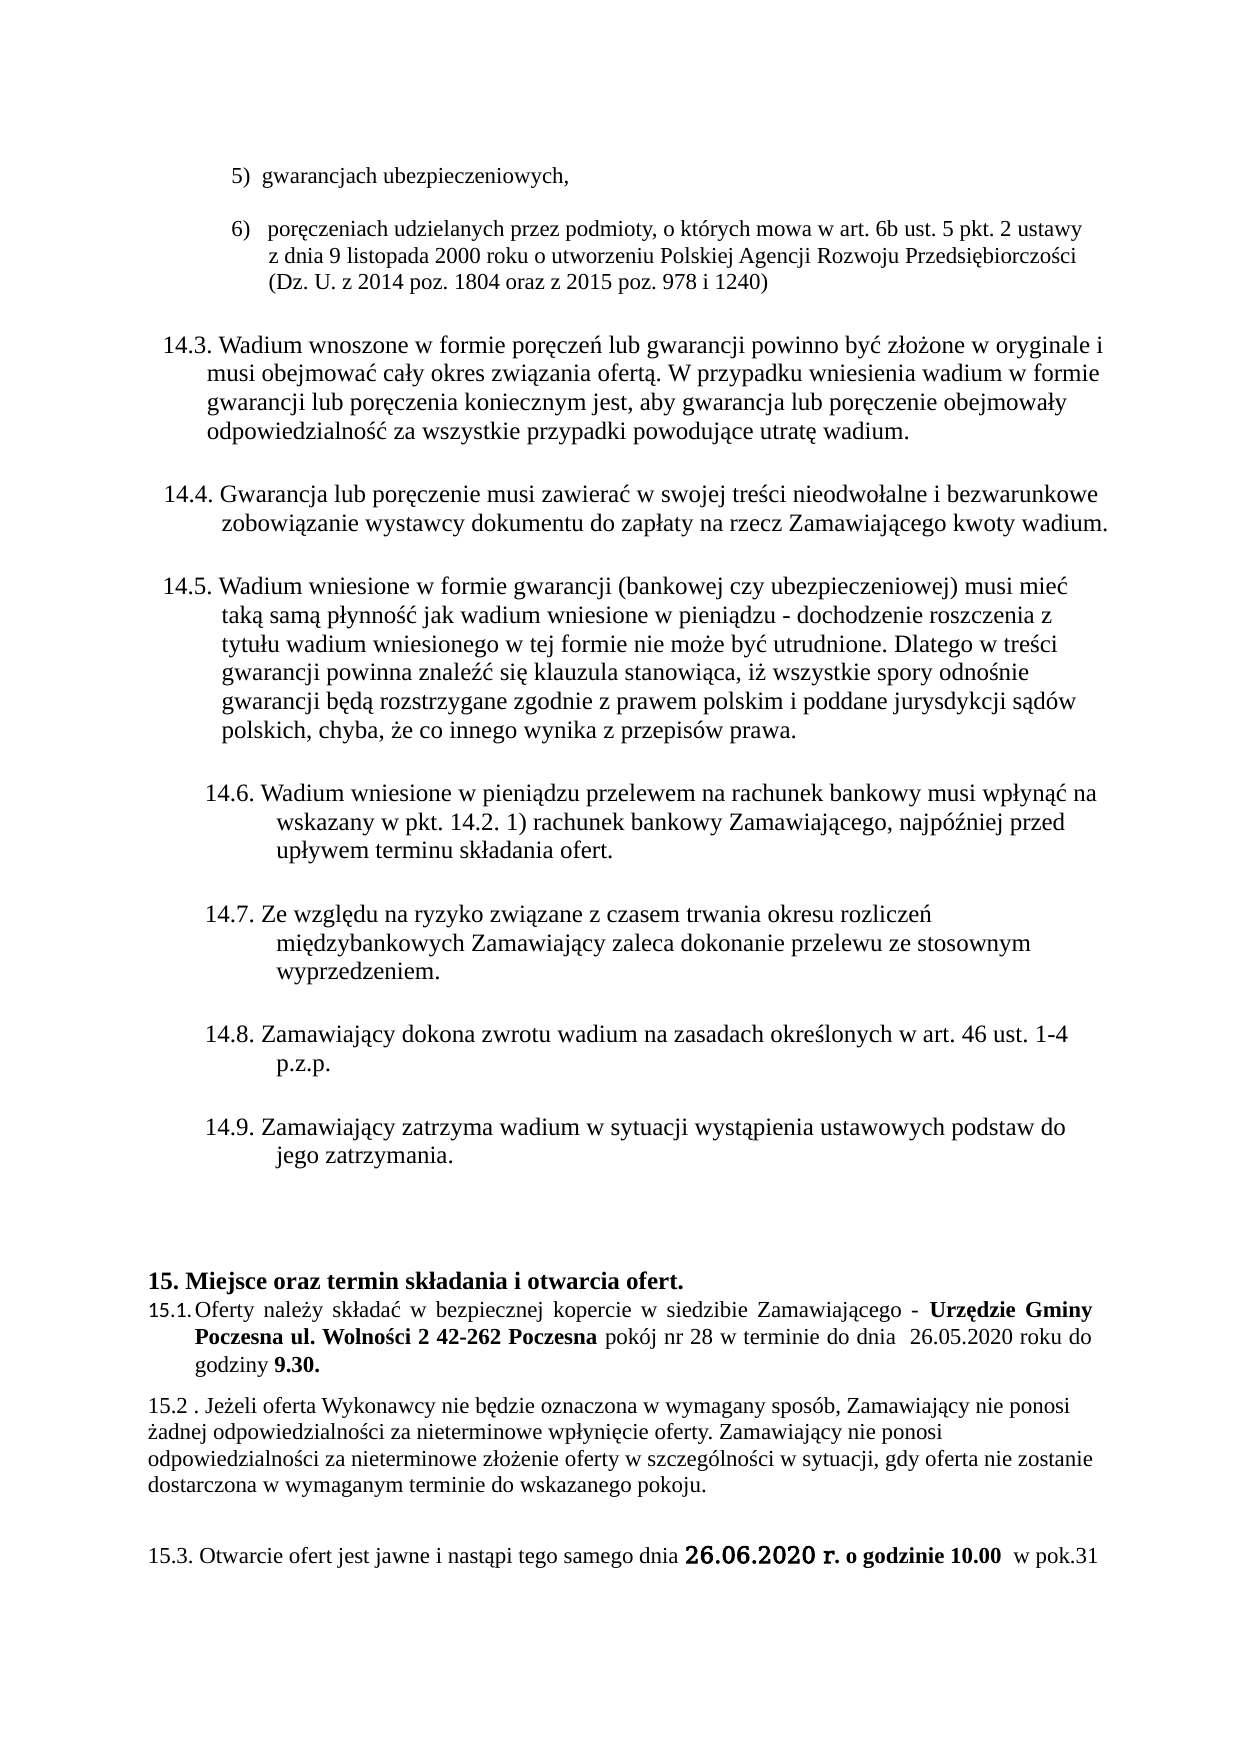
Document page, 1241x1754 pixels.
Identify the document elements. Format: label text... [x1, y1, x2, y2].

table_cell 14.7. Ze względu na ryzyko związane z czasem trwania okresu rozliczeń międzybankowych Zamawiający zaleca dokonanie przelewu ze stosownym wyprzedzeniem. [155, 885, 1100, 1005]
table_cell 14.6. Wadium wniesione w pieniądzu przelewem na rachunek bankowy musi wpłynąć na wskazany w pkt. 14.2. 1) rachunek bankowy Zamawiającego, najpóźniej przed upływem terminu składania ofert. [155, 764, 1100, 884]
table_header 15.2 . Jeżeli oferta Wykonawcy nie będzie oznaczona w wymagany sposób, Zamawiający nie ponosi żadnej odpowiedzialności za nieterminowe wpłynięcie oferty. Zamawiający nie ponosi odpowiedzialności za nieterminowe złożenie oferty w szczególności w sytuacji, gdy oferta nie zostanie dostarczona w wymaganym terminie do wskazanego pokoju. [140, 1378, 1112, 1526]
table_cell 14.5. Wadium wniesione w formie gwarancji (bankowej czy ubezpieczeniowej) musi mieć taką samą płynność jak wadium wniesione w pieniądzu - dochodzenie roszczenia z tytułu wadium wniesionego w tej formie nie może być utrudnione. Dlatego w treści gwarancji powinna znaleźć się klauzula stanowiąca, iż wszystkie spory odnośnie gwarancji będą rozstrzygane zgodnie z prawem polskim i poddane jurysdykcji sądów polskich, chyba, że co innego wynika z przepisów prawa. [155, 557, 1100, 764]
table_header 14.3. Wadium wnoszone w formie poręczeń lub gwarancji powinno być złożone w oryginale i musi obejmować cały okres związania ofertą. W przypadku wniesienia wadium w formie gwarancji lub poręczenia koniecznym jest, aby gwarancja lub poręczenie obejmowały odpowiedzialność za wszystkie przypadki powodujące utratę wadium. [155, 315, 1100, 465]
text 15. Miejsce oraz termin składania i otwarcia ofert. [148, 1266, 1093, 1295]
table_cell [148, 1197, 1100, 1266]
list Oferty należy składać w bezpiecznej kopercie w siedzibie Zamawiającego - Urzędzie Gminy Poczesna ul. Wolności 2 42-262 Poczesna pokój nr 28 w terminie do dnia 26.05.2020 roku do godziny 9.30. [148, 1295, 1093, 1378]
table_cell 15.3. Otwarcie ofert jest jawne i nastąpi tego samego dnia 26.06.2020 r. o godzinie 10.00 w pok.31 [140, 1526, 1112, 1576]
table_cell 14.9. Zamawiający zatrzyma wadium w sytuacji wystąpienia ustawowych podstaw do jego zatrzymania. [155, 1097, 1100, 1189]
table_cell 14.8. Zamawiający dokona zwrotu wadium na zasadach określonych w art. 46 ust. 1-4 p.z.p. [155, 1005, 1100, 1097]
table_cell 14.1. Wykonawca jest zobowiązany do wniesienia wadium w wysokości 4 000,00 zł ( słownie: cztery tysiące złotych 00/100). 14.2. Wadium musi być wniesione przed terminem składania ofert w jednej lub kilku następujących formach: 1) w pieniądzu przelewem na rachunek bankowy: 04 8260 0006 2000 0000 2176 0005( w tytule przelewu należy wpisać nazwę lub numer postępowania co umożliwi identyfikacje wpłaty) 2) poręczeniach bankowych, 3) poręczeniach pieniężnych spółdzielczych kas oszczędnościowo-kredytowych, 4) gwarancjach bankowych, 5) gwarancjach ubezpieczeniowych, 6) poręczeniach udzielanych przez podmioty, o których mowa w art. 6b ust. 5 pkt. 2 ustawy z dnia 9 listopada 2000 roku o utworzeniu Polskiej Agencji Rozwoju Przedsiębiorczości (Dz. U. z 2014 poz. 1804 oraz z 2015 poz. 978 i 1240) [148, 148, 1100, 1197]
table_cell 14.4. Gwarancja lub poręczenie musi zawierać w swojej treści nieodwołalne i bezwarunkowe zobowiązanie wystawcy dokumentu do zapłaty na rzecz Zamawiającego kwoty wadium. [155, 465, 1100, 557]
